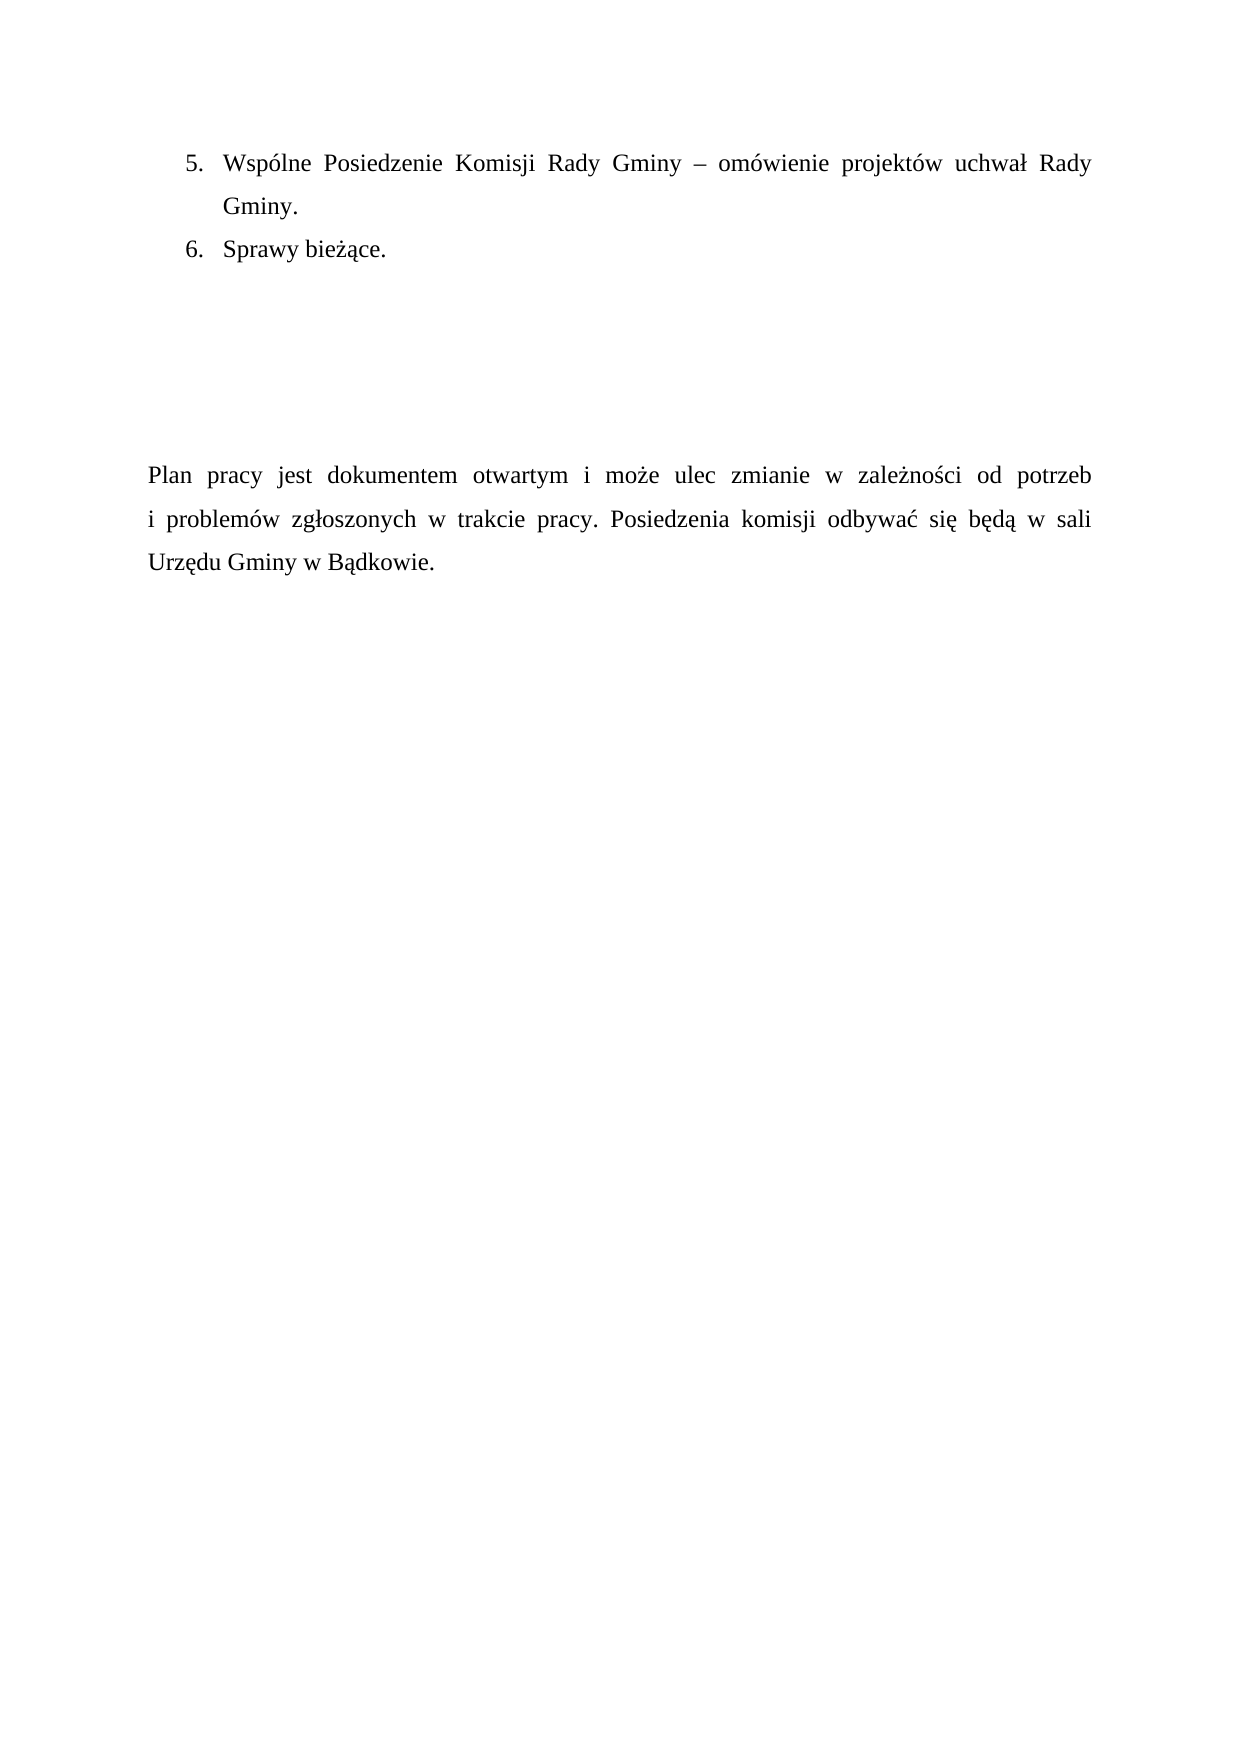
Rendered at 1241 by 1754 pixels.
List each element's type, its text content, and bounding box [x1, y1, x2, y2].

text Plan pracy jest dokumentem otwartym i może ulec zmianie w zależności od potrzeb i problemów zgłoszonych w trakcie pracy. Posiedzenia komisji odbywać się będą w sali Urzędu Gminy w Bądkowie. [148, 461, 1093, 576]
list Sprawy bieżące. [185, 234, 1093, 263]
list Wspólne Posiedzenie Komisji Rady Gminy – omówienie projektów uchwał Rady Gminy. [185, 148, 1093, 219]
